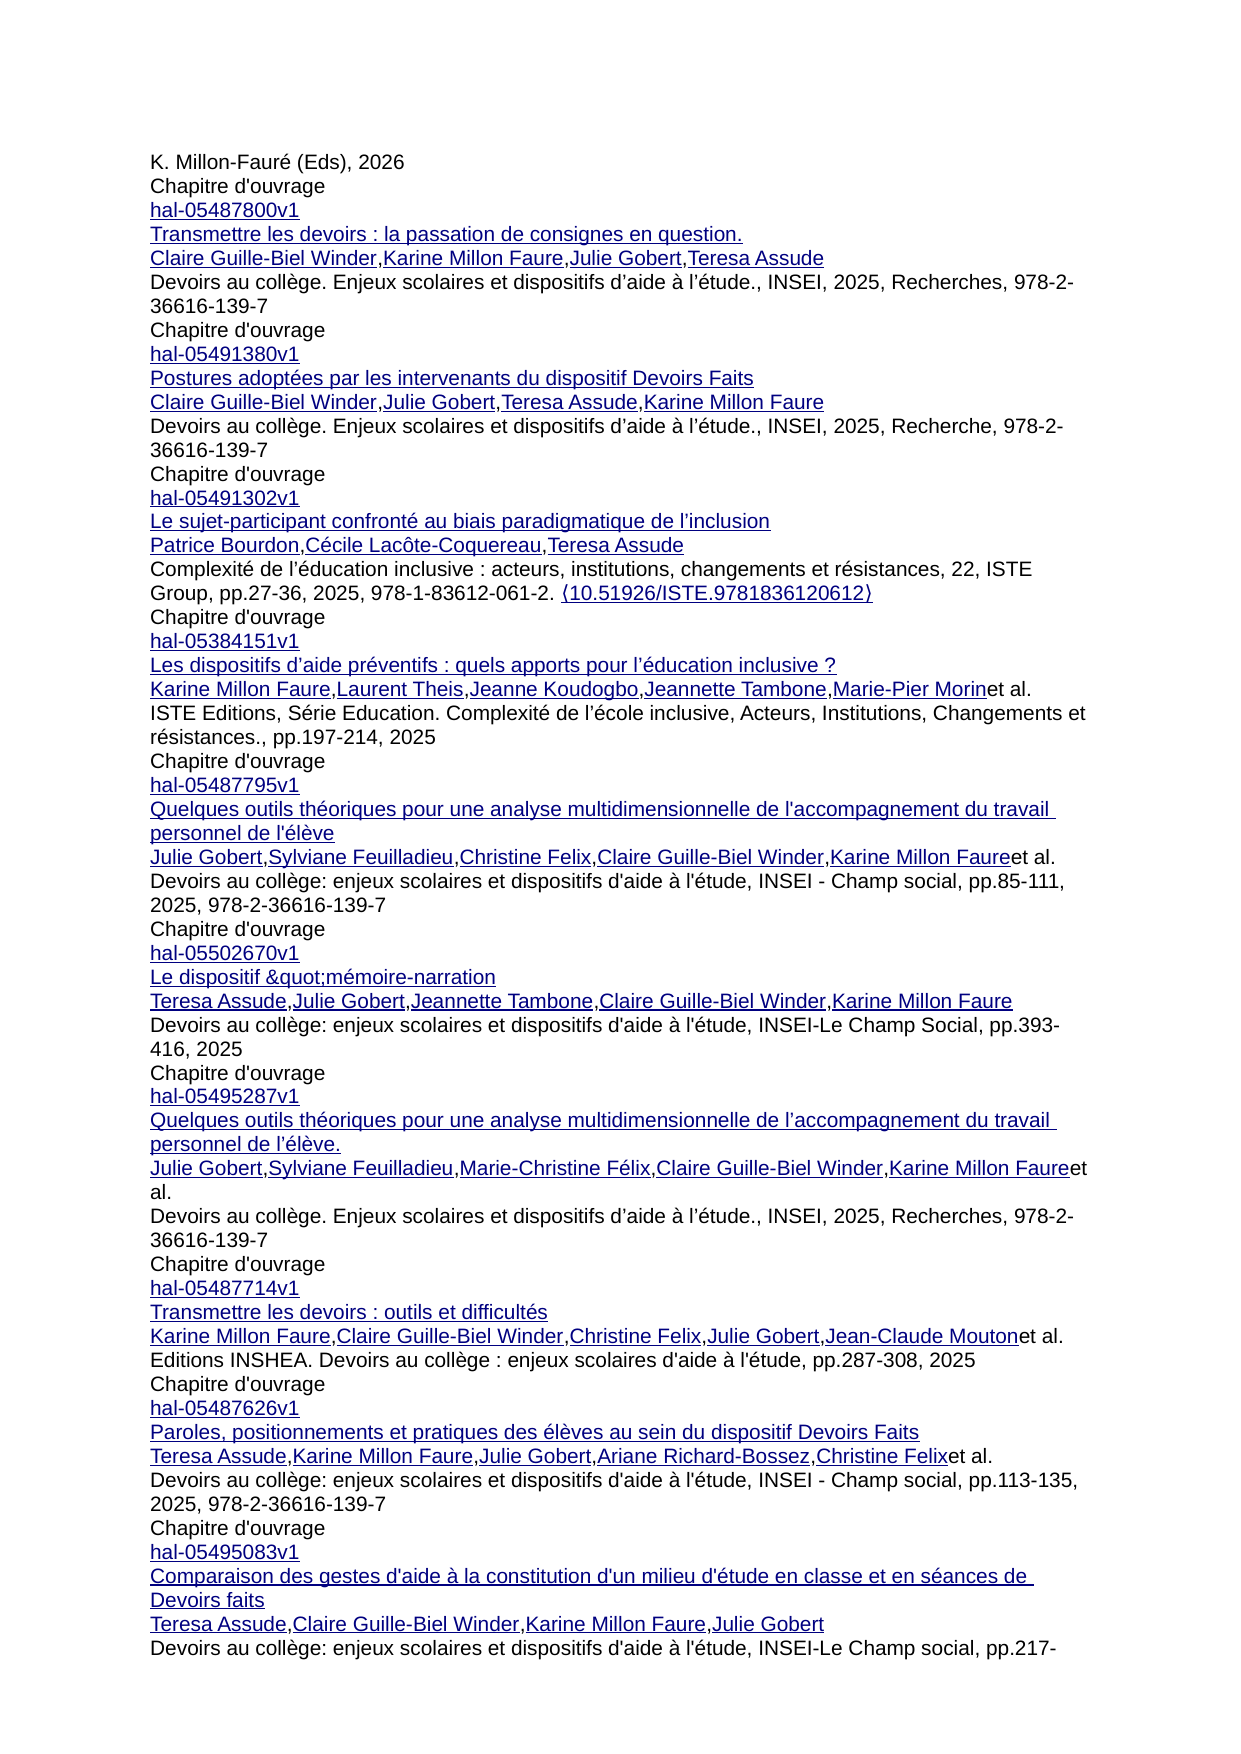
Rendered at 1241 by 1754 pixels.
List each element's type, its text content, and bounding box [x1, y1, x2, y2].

table_cell Quelques outils théoriques pour une analyse multidimensionnelle de l'accompagnement du travail personnel de l'élève Julie Gobert,Sylviane Feuilladieu,Christine Felix,Claire Guille-Biel Winder,Karine Millon Faureet al. Devoirs au collège: enjeux scolaires et dispositifs d'aide à l'étude, INSEI - Champ social, pp.85-111, 2025, 978-2-36616-139-7 Chapitre d'ouvrage hal-05502670v1 [150, 797, 1090, 964]
table_cell Le sujet-participant confronté au biais paradigmatique de l’inclusion Patrice Bourdon,Cécile Lacôte-Coquereau,Teresa Assude Complexité de l’éducation inclusive : acteurs, institutions, changements et résistances, 22, ISTE Group, pp.27-36, 2025, 978-1-83612-061-2. ⟨10.51926/ISTE.9781836120612⟩ Chapitre d'ouvrage hal-05384151v1 [150, 509, 1090, 653]
table_cell Les dispositifs d’aide préventifs : quels apports pour l’éducation inclusive ? Karine Millon Faure,Laurent Theis,Jeanne Koudogbo,Jeannette Tambone,Marie-Pier Morinet al. ISTE Editions, Série Education. Complexité de l’école inclusive, Acteurs, Institutions, Changements et résistances., pp.197-214, 2025 Chapitre d'ouvrage hal-05487795v1 [150, 653, 1090, 797]
table_cell Transmettre les devoirs : outils et difficultés Karine Millon Faure,Claire Guille-Biel Winder,Christine Felix,Julie Gobert,Jean-Claude Moutonet al. Editions INSHEA. Devoirs au collège : enjeux scolaires d'aide à l'étude, pp.287-308, 2025 Chapitre d'ouvrage hal-05487626v1 [150, 1300, 1090, 1420]
table_cell Quelques outils théoriques pour une analyse multidimensionnelle de l’accompagnement du travail personnel de l’élève. Julie Gobert,Sylviane Feuilladieu,Marie-Christine Félix,Claire Guille-Biel Winder,Karine Millon Faureet al. Devoirs au collège. Enjeux scolaires et dispositifs d’aide à l’étude., INSEI, 2025, Recherches, 978-2-36616-139-7 Chapitre d'ouvrage hal-05487714v1 [150, 1108, 1090, 1300]
table_cell Postures adoptées par les intervenants du dispositif Devoirs Faits Claire Guille-Biel Winder,Julie Gobert,Teresa Assude,Karine Millon Faure Devoirs au collège. Enjeux scolaires et dispositifs d’aide à l’étude., INSEI, 2025, Recherche, 978-2-36616-139-7 Chapitre d'ouvrage hal-05491302v1 [150, 366, 1090, 509]
table_cell Paroles, positionnements et pratiques des élèves au sein du dispositif Devoirs Faits Teresa Assude,Karine Millon Faure,Julie Gobert,Ariane Richard-Bossez,Christine Felixet al. Devoirs au collège: enjeux scolaires et dispositifs d'aide à l'étude, INSEI - Champ social, pp.113-135, 2025, 978-2-36616-139-7 Chapitre d'ouvrage hal-05495083v1 [150, 1420, 1090, 1563]
table_header Collaborative production of video capsules in mathematics, from an inclusive perspective Karine Millon Faure,Sylviane Feuilladieu,Teresa Assude,Jeannette Tambone,Pascal Sabaté Collection L’Esperluette – Education & Formation. Editions Cépaduès. Articuler la recherche, l’action et la formation pour des pratiques d’enseignement et de collaboration plus inclusives. C. Delorme et K. Millon-Fauré (Eds), 2026 Chapitre d'ouvrage hal-05487800v1 [150, 150, 1090, 222]
table_cell Comparaison des gestes d'aide à la constitution d'un milieu d'étude en classe et en séances de Devoirs faits Teresa Assude,Claire Guille-Biel Winder,Karine Millon Faure,Julie Gobert Devoirs au collège: enjeux scolaires et dispositifs d'aide à l'étude, INSEI-Le Champ social, pp.217- [150, 1564, 1090, 1659]
table_cell Le dispositif &quot;mémoire-narration Teresa Assude,Julie Gobert,Jeannette Tambone,Claire Guille-Biel Winder,Karine Millon Faure Devoirs au collège: enjeux scolaires et dispositifs d'aide à l'étude, INSEI-Le Champ Social, pp.393-416, 2025 Chapitre d'ouvrage hal-05495287v1 [150, 965, 1090, 1108]
table_cell Transmettre les devoirs : la passation de consignes en question. Claire Guille-Biel Winder,Karine Millon Faure,Julie Gobert,Teresa Assude Devoirs au collège. Enjeux scolaires et dispositifs d’aide à l’étude., INSEI, 2025, Recherches, 978-2-36616-139-7 Chapitre d'ouvrage hal-05491380v1 [150, 222, 1090, 366]
